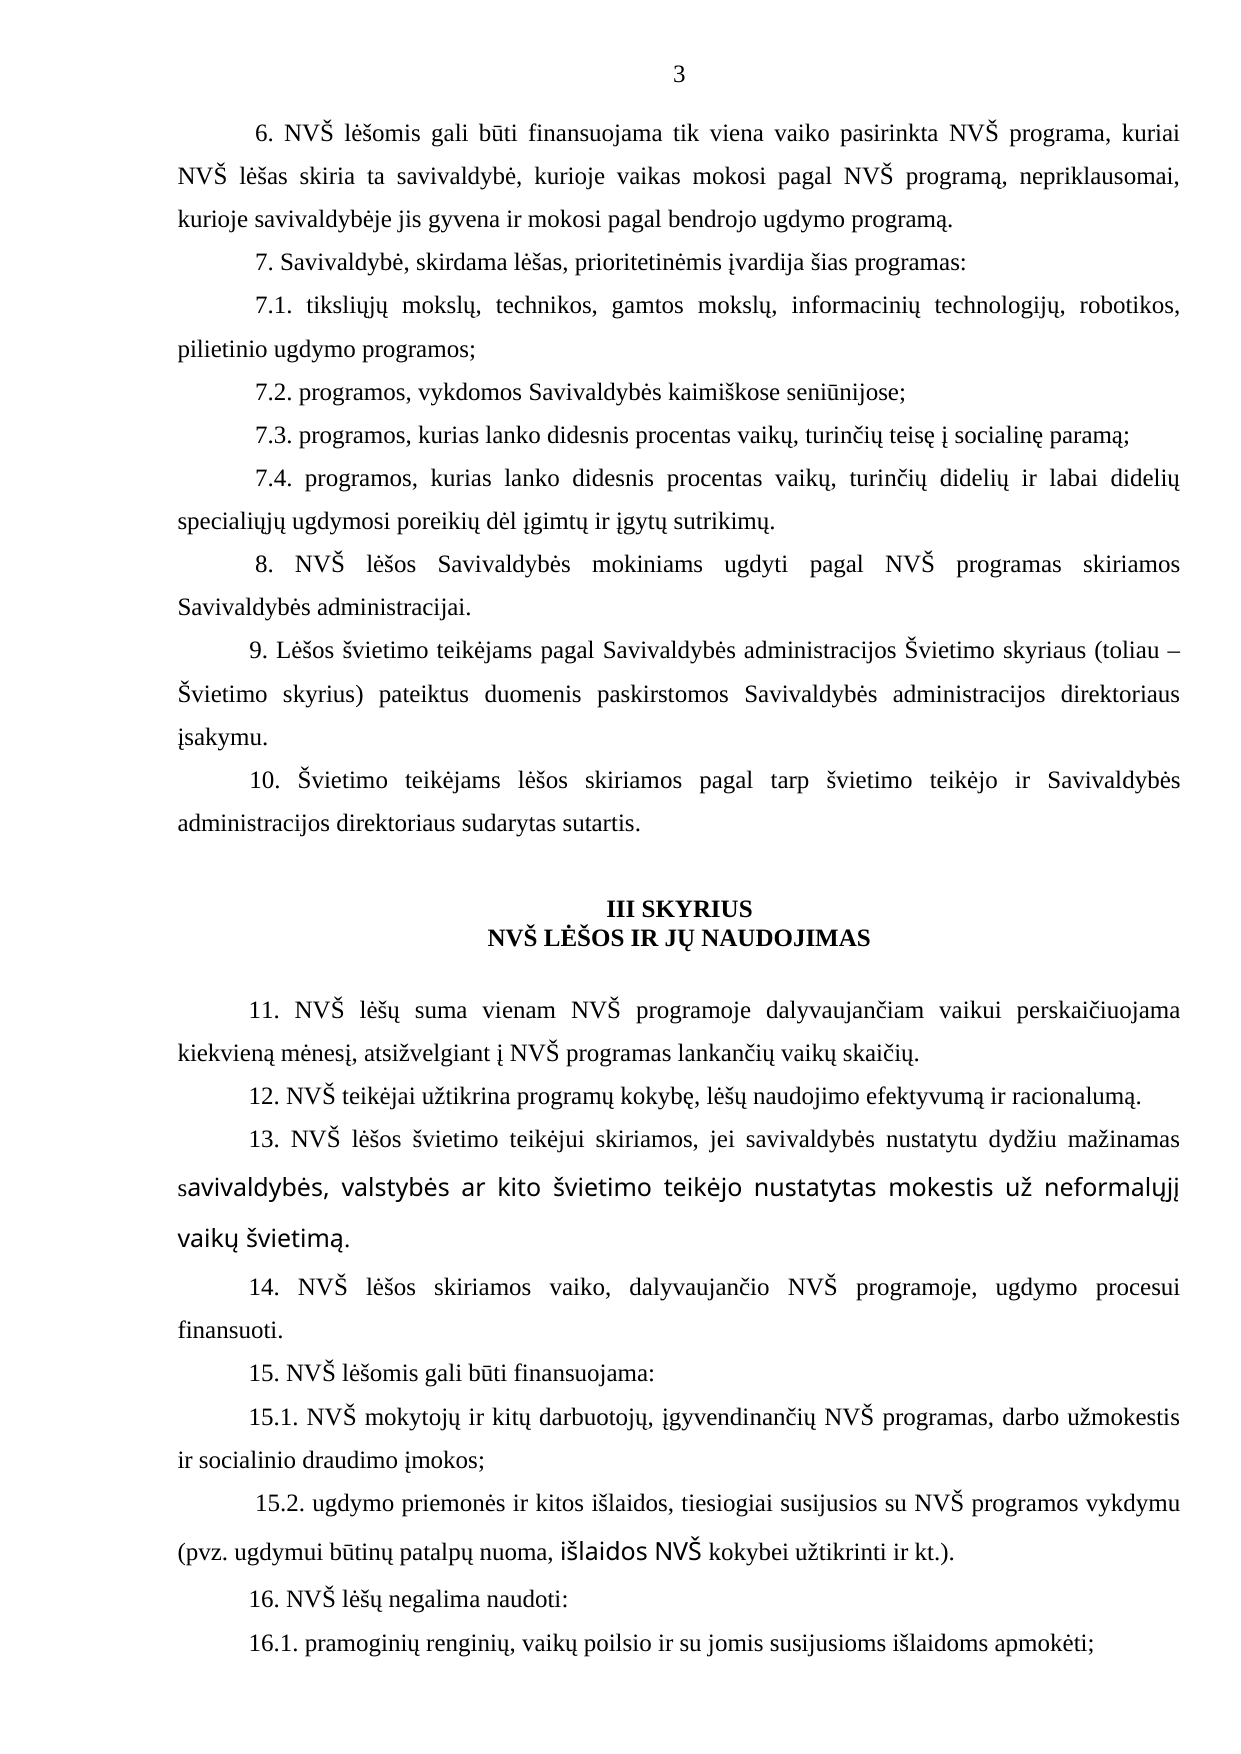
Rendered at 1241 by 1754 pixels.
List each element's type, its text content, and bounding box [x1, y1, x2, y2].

text 13. NVŠ lėšos švietimo teikėjui skiriamos, jei savivaldybės nustatytu dydžiu mažinamas savivaldybės, valstybės ar kito švietimo teikėjo nustatytas mokestis už neformalųjį vaikų švietimą. [177, 1124, 1181, 1255]
text 15. NVŠ lėšomis gali būti finansuojama: [177, 1358, 1181, 1387]
text 15.2. ugdymo priemonės ir kitos išlaidos, tiesiogiai susijusios su NVŠ programos vykdymu (pvz. ugdymui būtinų patalpų nuoma, išlaidos NVŠ kokybei užtikrinti ir kt.). [177, 1488, 1181, 1568]
text 9. Lėšos švietimo teikėjams pagal Savivaldybės administracijos Švietimo skyriaus (toliau – Švietimo skyrius) pateiktus duomenis paskirstomos Savivaldybės administracijos direktoriaus įsakymu. [177, 636, 1181, 751]
text III SKYRIUS [177, 894, 1181, 923]
text 7.1. tiksliųjų mokslų, technikos, gamtos mokslų, informacinių technologijų, robotikos, pilietinio ugdymo programos; [177, 291, 1181, 362]
text 7.4. programos, kurias lanko didesnis procentas vaikų, turinčių didelių ir labai didelių specialiųjų ugdymosi poreikių dėl įgimtų ir įgytų sutrikimų. [177, 463, 1181, 535]
text 7.3. programos, kurias lanko didesnis procentas vaikų, turinčių teisę į socialinę paramą; [177, 420, 1181, 449]
text 7.2. programos, vykdomos Savivaldybės kaimiškose seniūnijose; [177, 377, 1181, 406]
text 12. NVŠ teikėjai užtikrina programų kokybę, lėšų naudojimo efektyvumą ir racionalumą. [177, 1081, 1181, 1110]
text 6. NVŠ lėšomis gali būti finansuojama tik viena vaiko pasirinkta NVŠ programa, kuriai NVŠ lėšas skiria ta savivaldybė, kurioje vaikas mokosi pagal NVŠ programą, nepriklausomai, kurioje savivaldybėje jis gyvena ir mokosi pagal bendrojo ugdymo programą. [177, 118, 1181, 233]
text 16. NVŠ lėšų negalima naudoti: [177, 1584, 1181, 1613]
text 14. NVŠ lėšos skiriamos vaiko, dalyvaujančio NVŠ programoje, ugdymo procesui finansuoti. [177, 1272, 1181, 1344]
text 7. Savivaldybė, skirdama lėšas, prioritetinėmis įvardija šias programas: [177, 247, 1181, 276]
text 8. NVŠ lėšos Savivaldybės mokiniams ugdyti pagal NVŠ programas skiriamos Savivaldybės administracijai. [177, 549, 1181, 621]
text 11. NVŠ lėšų suma vienam NVŠ programoje dalyvaujančiam vaikui perskaičiuojama kiekvieną mėnesį, atsižvelgiant į NVŠ programas lankančių vaikų skaičių. [177, 995, 1181, 1067]
text 16.1. pramoginių renginių, vaikų poilsio ir su jomis susijusioms išlaidoms apmokėti; [177, 1628, 1181, 1656]
text NVŠ LĖŠOS IR JŲ NAUDOJIMAS [177, 923, 1181, 952]
text 10. Švietimo teikėjams lėšos skiriamos pagal tarp švietimo teikėjo ir Savivaldybės administracijos direktoriaus sudarytas sutartis. [177, 765, 1181, 837]
text 15.1. NVŠ mokytojų ir kitų darbuotojų, įgyvendinančių NVŠ programas, darbo užmokestis ir socialinio draudimo įmokos; [177, 1402, 1181, 1473]
